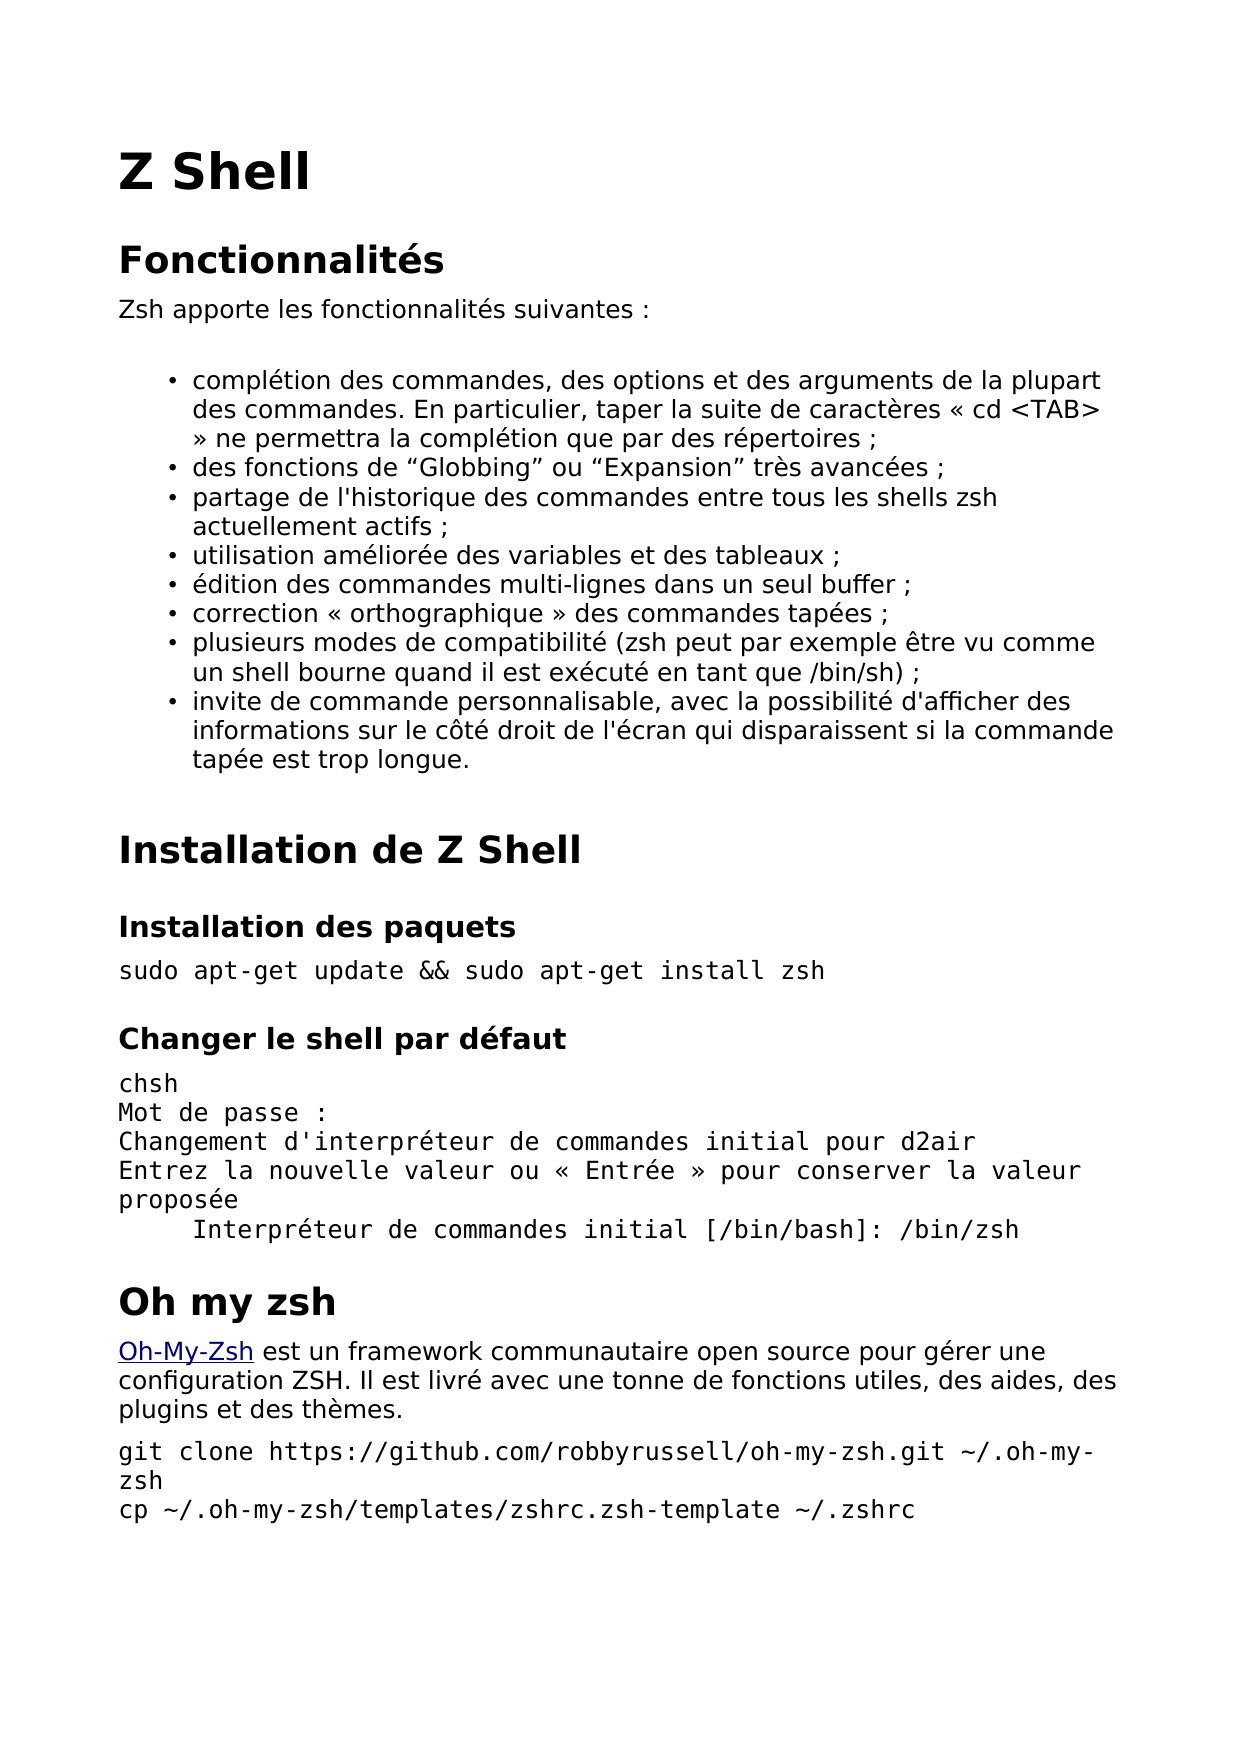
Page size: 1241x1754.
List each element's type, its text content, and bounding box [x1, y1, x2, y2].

list édition des commandes multi-lignes dans un seul buffer ; [177, 570, 1122, 599]
text Zsh apporte les fonctionnalités suivantes : [118, 295, 1122, 324]
list correction « orthographique » des commandes tapées ; [177, 599, 1122, 629]
subtitle Oh my zsh [118, 1281, 1122, 1324]
text sudo apt-get update && sudo apt-get install zsh [118, 957, 1122, 986]
list partage de l'historique des commandes entre tous les shells zsh actuellement actifs ; [177, 483, 1122, 541]
list des fonctions de “Globbing” ou “Expansion” très avancées ; [177, 454, 1122, 483]
list plusieurs modes de compatibilité (zsh peut par exemple être vu comme un shell bourne quand il est exécuté en tant que /bin/sh) ; [177, 629, 1122, 687]
subtitle Installation de Z Shell [118, 829, 1122, 873]
subtitle Changer le shell par défaut [118, 1022, 1122, 1056]
list utilisation améliorée des variables et des tableaux ; [177, 541, 1122, 570]
subtitle Fonctionnalités [118, 239, 1122, 282]
text chsh Mot de passe : Changement d'interpréteur de commandes initial pour d2air Entrez la nouvelle valeur ou « Entrée » pour conserver la valeur proposée Interpréteur de commandes initial [/bin/bash]: /bin/zsh [118, 1069, 1122, 1244]
list complétion des commandes, des options et des arguments de la plupart des commandes. En particulier, taper la suite de caractères « cd <TAB> » ne permettra la complétion que par des répertoires ; [177, 366, 1122, 454]
text git clone https://github.com/robbyrussell/oh-my-zsh.git ~/.oh-my-zsh cp ~/.oh-my-zsh/templates/zshrc.zsh-template ~/.zshrc [118, 1437, 1122, 1524]
text Oh-My-Zsh est un framework communautaire open source pour gérer une configuration ZSH. Il est livré avec une tonne de fonctions utiles, des aides, des plugins et des thèmes. [118, 1337, 1122, 1424]
list invite de commande personnalisable, avec la possibilité d'afficher des informations sur le côté droit de l'écran qui disparaissent si la commande tapée est trop longue. [177, 687, 1122, 774]
subtitle Installation des paquets [118, 910, 1122, 944]
subtitle Z Shell [118, 143, 1122, 201]
